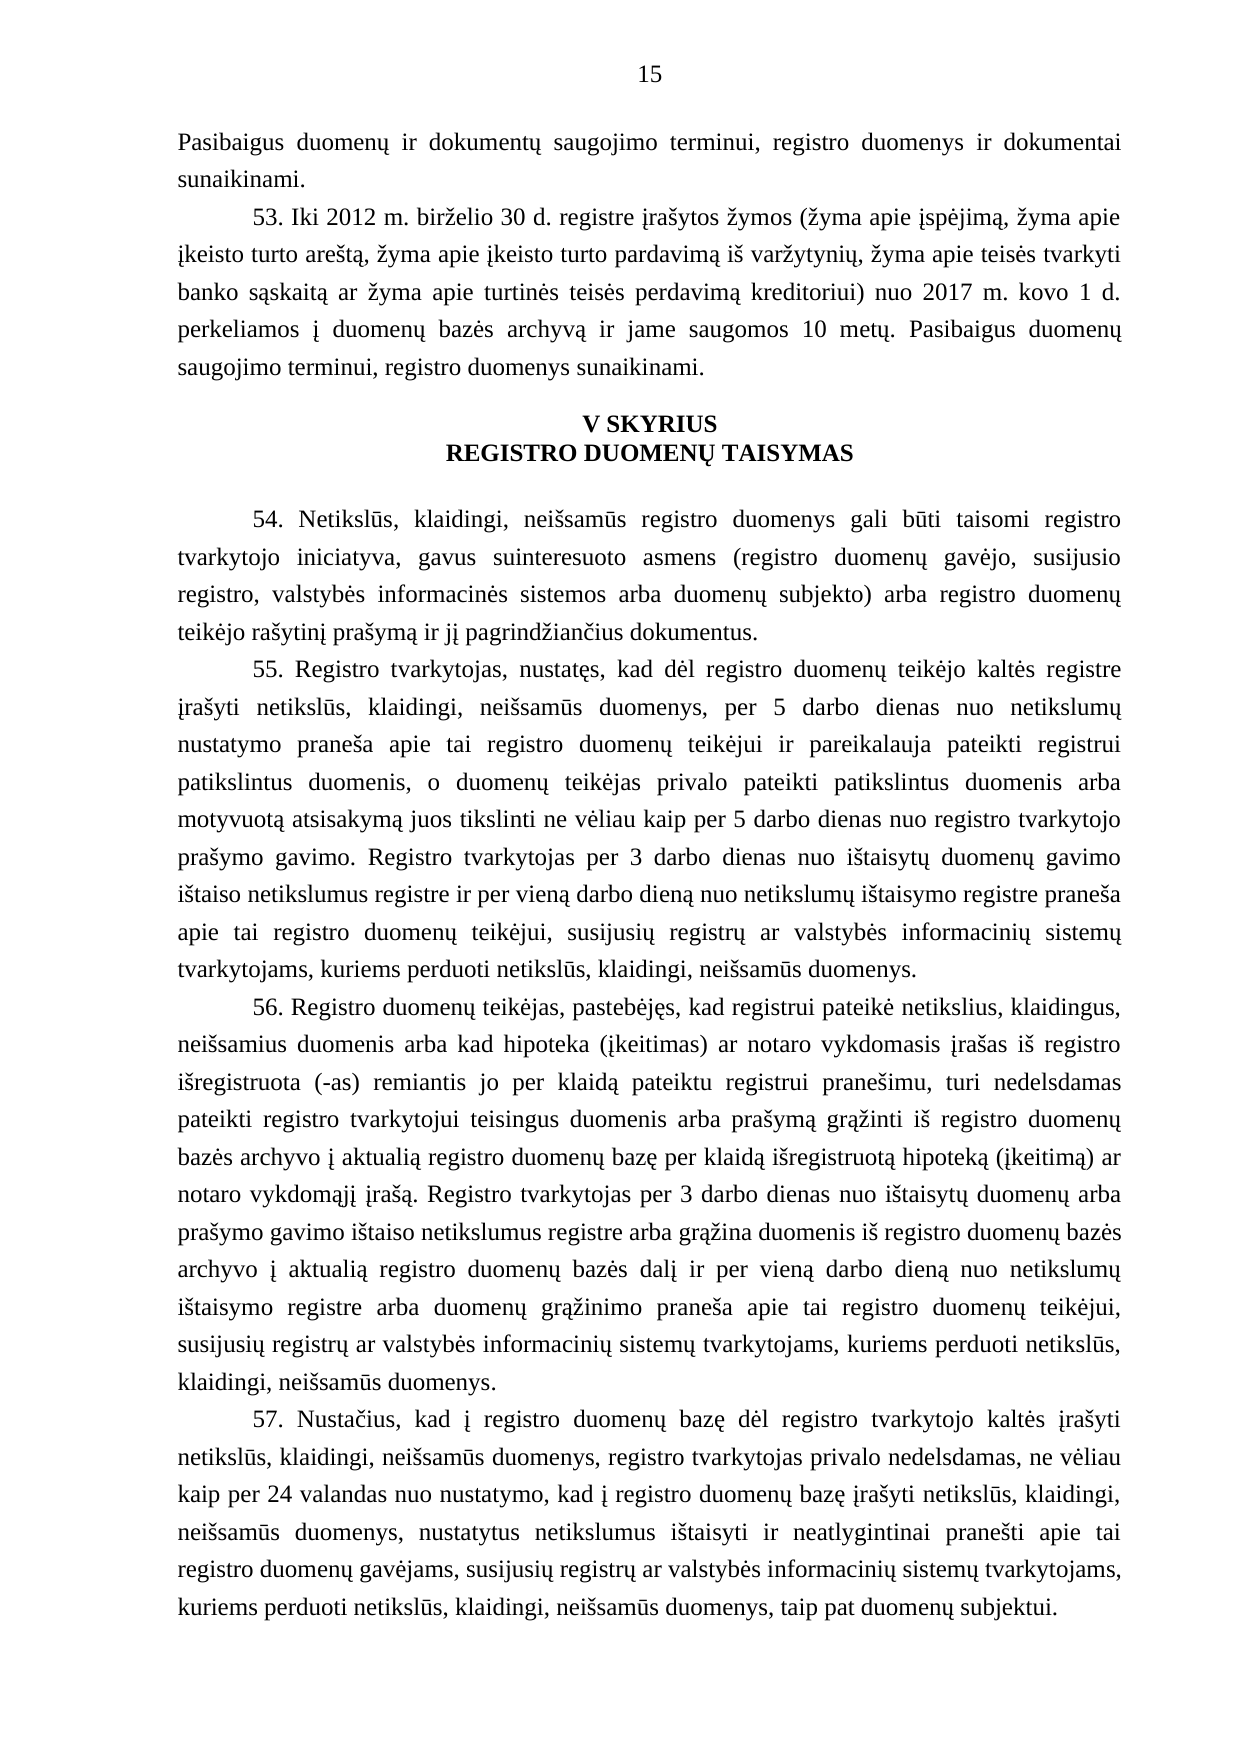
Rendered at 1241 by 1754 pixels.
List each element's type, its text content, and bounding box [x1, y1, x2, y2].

text 57. Nustačius, kad į registro duomenų bazę dėl registro tvarkytojo kaltės įrašyti netikslūs, klaidingi, neišsamūs duomenys, registro tvarkytojas privalo nedelsdamas, ne vėliau kaip per 24 valandas nuo nustatymo, kad į registro duomenų bazę įrašyti netikslūs, klaidingi, neišsamūs duomenys, nustatytus netikslumus ištaisyti ir neatlygintinai pranešti apie tai registro duomenų gavėjams, susijusių registrų ar valstybės informacinių sistemų tvarkytojams, kuriems perduoti netikslūs, klaidingi, neišsamūs duomenys, taip pat duomenų subjektui. [177, 1396, 1122, 1621]
text 55. Registro tvarkytojas, nustatęs, kad dėl registro duomenų teikėjo kaltės registre įrašyti netikslūs, klaidingi, neišsamūs duomenys, per 5 darbo dienas nuo netikslumų nustatymo praneša apie tai registro duomenų teikėjui ir pareikalauja pateikti registrui patikslintus duomenis, o duomenų teikėjas privalo pateikti patikslintus duomenis arba motyvuotą atsisakymą juos tikslinti ne vėliau kaip per 5 darbo dienas nuo registro tvarkytojo prašymo gavimo. Registro tvarkytojas per 3 darbo dienas nuo ištaisytų duomenų gavimo ištaiso netikslumus registre ir per vieną darbo dieną nuo netikslumų ištaisymo registre praneša apie tai registro duomenų teikėjui, susijusių registrų ar valstybės informacinių sistemų tvarkytojams, kuriems perduoti netikslūs, klaidingi, neišsamūs duomenys. [177, 646, 1122, 983]
text Pasibaigus duomenų ir dokumentų saugojimo terminui, registro duomenys ir dokumentai sunaikinami. [177, 118, 1122, 193]
text 54. Netikslūs, klaidingi, neišsamūs registro duomenys gali būti taisomi registro tvarkytojo iniciatyva, gavus suinteresuoto asmens (registro duomenų gavėjo, susijusio registro, valstybės informacinės sistemos arba duomenų subjekto) arba registro duomenų teikėjo rašytinį prašymą ir jį pagrindžiančius dokumentus. [177, 496, 1122, 646]
text 53. Iki 2012 m. birželio 30 d. registre įrašytos žymos (žyma apie įspėjimą, žyma apie įkeisto turto areštą, žyma apie įkeisto turto pardavimą iš varžytynių, žyma apie teisės tvarkyti banko sąskaitą ar žyma apie turtinės teisės perdavimą kreditoriui) nuo 2017 m. kovo 1 d. perkeliamos į duomenų bazės archyvą ir jame saugomos 10 metų. Pasibaigus duomenų saugojimo terminui, registro duomenys sunaikinami. [177, 193, 1122, 381]
text REGISTRO DUOMENŲ TAISYMAS [177, 438, 1122, 467]
text V SKYRIUS [177, 409, 1122, 438]
text 56. Registro duomenų teikėjas, pastebėjęs, kad registrui pateikė netikslius, klaidingus, neišsamius duomenis arba kad hipoteka (įkeitimas) ar notaro vykdomasis įrašas iš registro išregistruota (-as) remiantis jo per klaidą pateiktu registrui pranešimu, turi nedelsdamas pateikti registro tvarkytojui teisingus duomenis arba prašymą grąžinti iš registro duomenų bazės archyvo į aktualią registro duomenų bazę per klaidą išregistruotą hipoteką (įkeitimą) ar notaro vykdomąjį įrašą. Registro tvarkytojas per 3 darbo dienas nuo ištaisytų duomenų arba prašymo gavimo ištaiso netikslumus registre arba grąžina duomenis iš registro duomenų bazės archyvo į aktualią registro duomenų bazės dalį ir per vieną darbo dieną nuo netikslumų ištaisymo registre arba duomenų grąžinimo praneša apie tai registro duomenų teikėjui, susijusių registrų ar valstybės informacinių sistemų tvarkytojams, kuriems perduoti netikslūs, klaidingi, neišsamūs duomenys. [177, 983, 1122, 1396]
